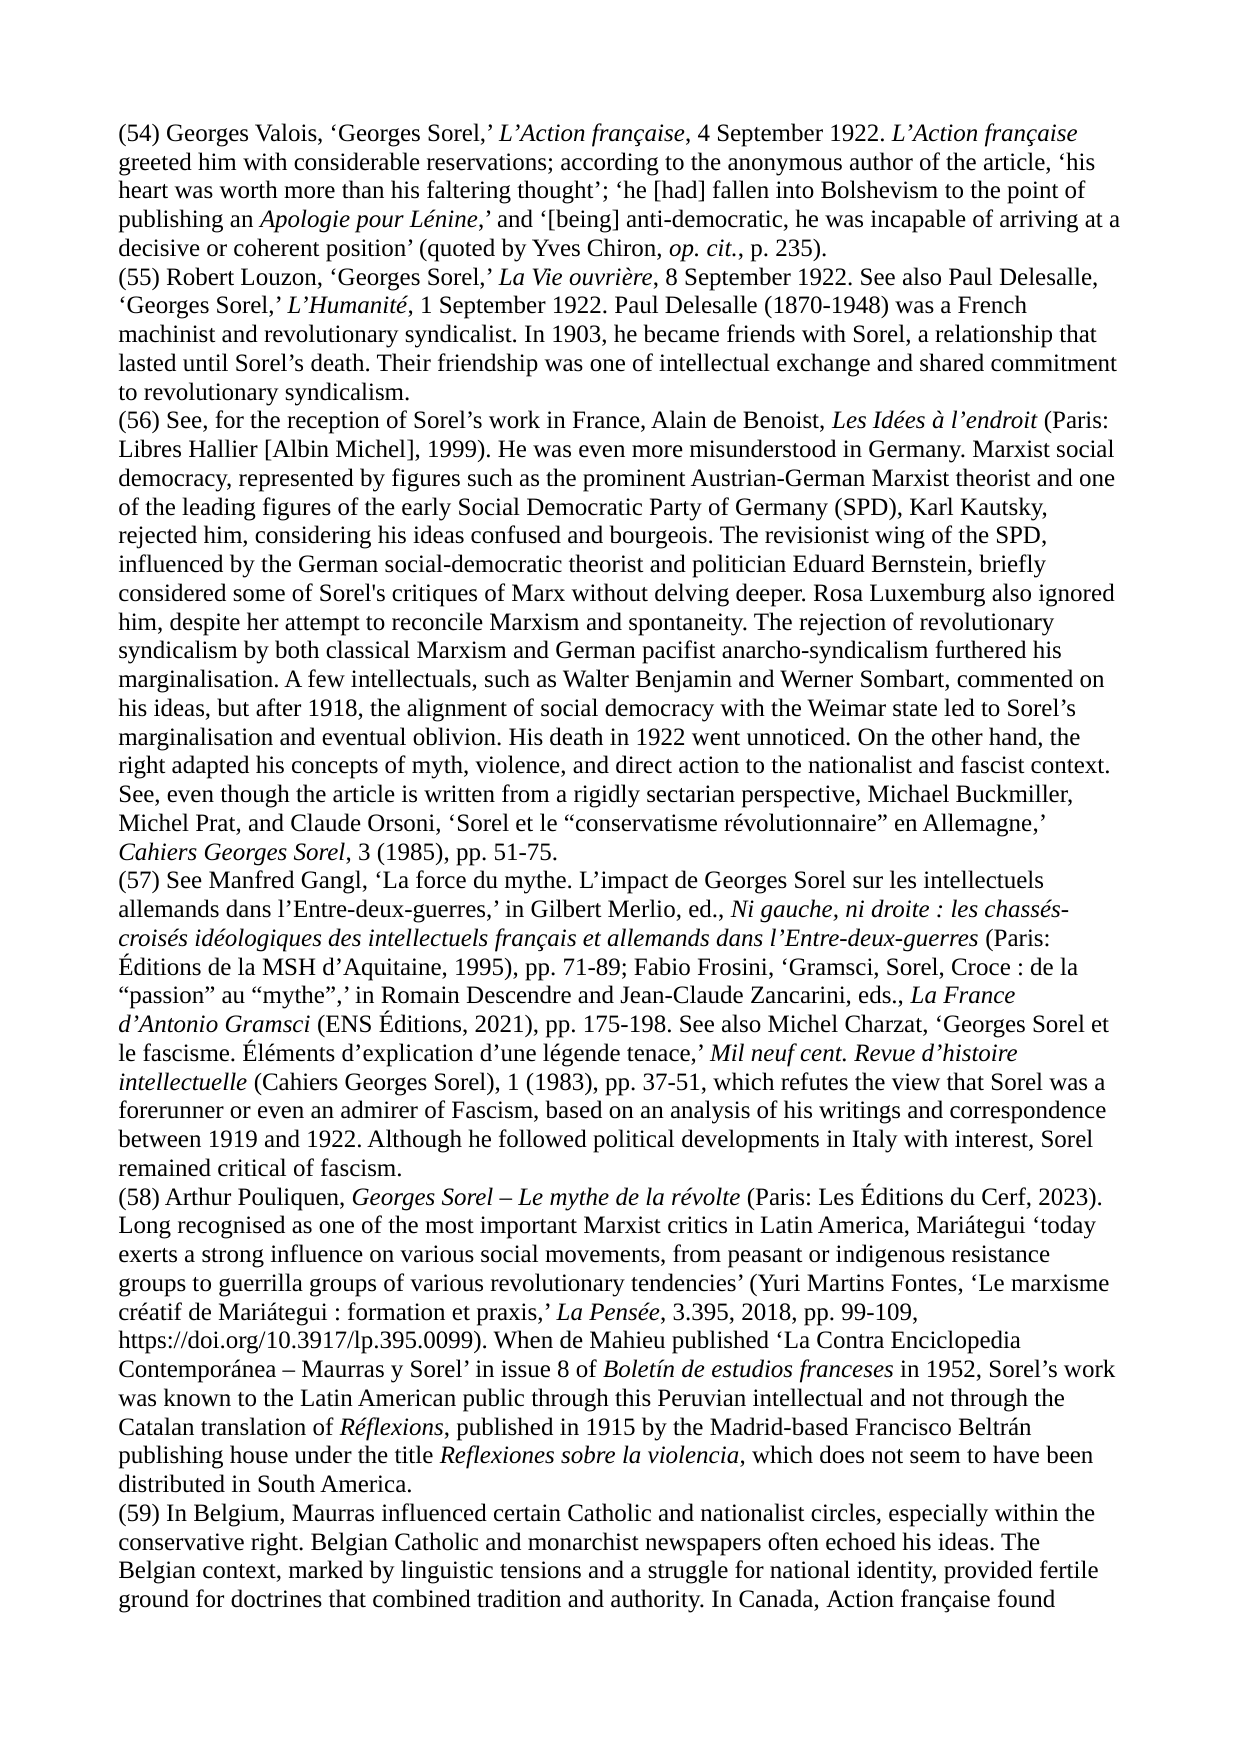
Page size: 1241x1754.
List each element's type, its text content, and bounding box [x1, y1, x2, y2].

text (54) Georges Valois, ‘Georges Sorel,’ L’Action française, 4 September 1922. L’Action française greeted him with considerable reservations; according to the anonymous author of the article, ‘his heart was worth more than his faltering thought’; ‘he [had] fallen into Bolshevism to the point of publishing an Apologie pour Lénine,’ and ‘[being] anti-democratic, he was incapable of arriving at a decisive or coherent position’ (quoted by Yves Chiron, op. cit., p. 235). [118, 118, 1122, 262]
text (59) In Belgium, Maurras influenced certain Catholic and nationalist circles, especially within the conservative right. Belgian Catholic and monarchist newspapers often echoed his ideas. The Belgian context, marked by linguistic tensions and a struggle for national identity, provided fertile ground for doctrines that combined tradition and authority. In Canada, Action française found [118, 1498, 1122, 1613]
text (55) Robert Louzon, ‘Georges Sorel,’ La Vie ouvrière, 8 September 1922. See also Paul Delesalle, ‘Georges Sorel,’ L’Humanité, 1 September 1922. Paul Delesalle (1870-1948) was a French machinist and revolutionary syndicalist. In 1903, he became friends with Sorel, a relationship that lasted until Sorel’s death. Their friendship was one of intellectual exchange and shared commitment to revolutionary syndicalism. [118, 262, 1122, 406]
text (56) See, for the reception of Sorel’s work in France, Alain de Benoist, Les Idées à l’endroit (Paris: Libres Hallier [Albin Michel], 1999). He was even more misunderstood in Germany. Marxist social democracy, represented by figures such as the prominent Austrian-German Marxist theorist and one of the leading figures of the early Social Democratic Party of Germany (SPD), Karl Kautsky, rejected him, considering his ideas confused and bourgeois. The revisionist wing of the SPD, influenced by the German social-democratic theorist and politician Eduard Bernstein, briefly considered some of Sorel's critiques of Marx without delving deeper. Rosa Luxemburg also ignored him, despite her attempt to reconcile Marxism and spontaneity. The rejection of revolutionary syndicalism by both classical Marxism and German pacifist anarcho-syndicalism furthered his marginalisation. A few intellectuals, such as Walter Benjamin and Werner Sombart, commented on his ideas, but after 1918, the alignment of social democracy with the Weimar state led to Sorel’s marginalisation and eventual oblivion. His death in 1922 went unnoticed. On the other hand, the right adapted his concepts of myth, violence, and direct action to the nationalist and fascist context. See, even though the article is written from a rigidly sectarian perspective, Michael Buckmiller, Michel Prat, and Claude Orsoni, ‘Sorel et le “conservatisme révolutionnaire” en Allemagne,’ Cahiers Georges Sorel, 3 (1985), pp. 51-75. [118, 406, 1122, 866]
text (58) Arthur Pouliquen, Georges Sorel – Le mythe de la révolte (Paris: Les Éditions du Cerf, 2023). [118, 1182, 1122, 1211]
text (57) See Manfred Gangl, ‘La force du mythe. L’impact de Georges Sorel sur les intellectuels allemands dans l’Entre-deux-guerres,’ in Gilbert Merlio, ed., Ni gauche, ni droite : les chassés-croisés idéologiques des intellectuels français et allemands dans l’Entre-deux-guerres (Paris: Éditions de la MSH d’Aquitaine, 1995), pp. 71-89; Fabio Frosini, ‘Gramsci, Sorel, Croce : de la “passion” au “mythe”,’ in Romain Descendre and Jean-Claude Zancarini, eds., La France d’Antonio Gramsci (ENS Éditions, 2021), pp. 175-198. See also Michel Charzat, ‘Georges Sorel et le fascisme. Éléments d’explication d’une légende tenace,’ Mil neuf cent. Revue d’histoire intellectuelle (Cahiers Georges Sorel), 1 (1983), pp. 37-51, which refutes the view that Sorel was a forerunner or even an admirer of Fascism, based on an analysis of his writings and correspondence between 1919 and 1922. Although he followed political developments in Italy with interest, Sorel remained critical of fascism. [118, 866, 1122, 1182]
text Long recognised as one of the most important Marxist critics in Latin America, Mariátegui ‘today exerts a strong influence on various social movements, from peasant or indigenous resistance groups to guerrilla groups of various revolutionary tendencies’ (Yuri Martins Fontes, ‘Le marxisme créatif de Mariátegui : formation et praxis,’ La Pensée, 3.395, 2018, pp. 99-109, https://doi.org/10.3917/lp.395.0099). When de Mahieu published ‘La Contra Enciclopedia Contemporánea – Maurras y Sorel’ in issue 8 of Boletín de estudios franceses in 1952, Sorel’s work was known to the Latin American public through this Peruvian intellectual and not through the Catalan translation of Réflexions, published in 1915 by the Madrid-based Francisco Beltrán publishing house under the title Reflexiones sobre la violencia, which does not seem to have been distributed in South America. [118, 1211, 1122, 1498]
